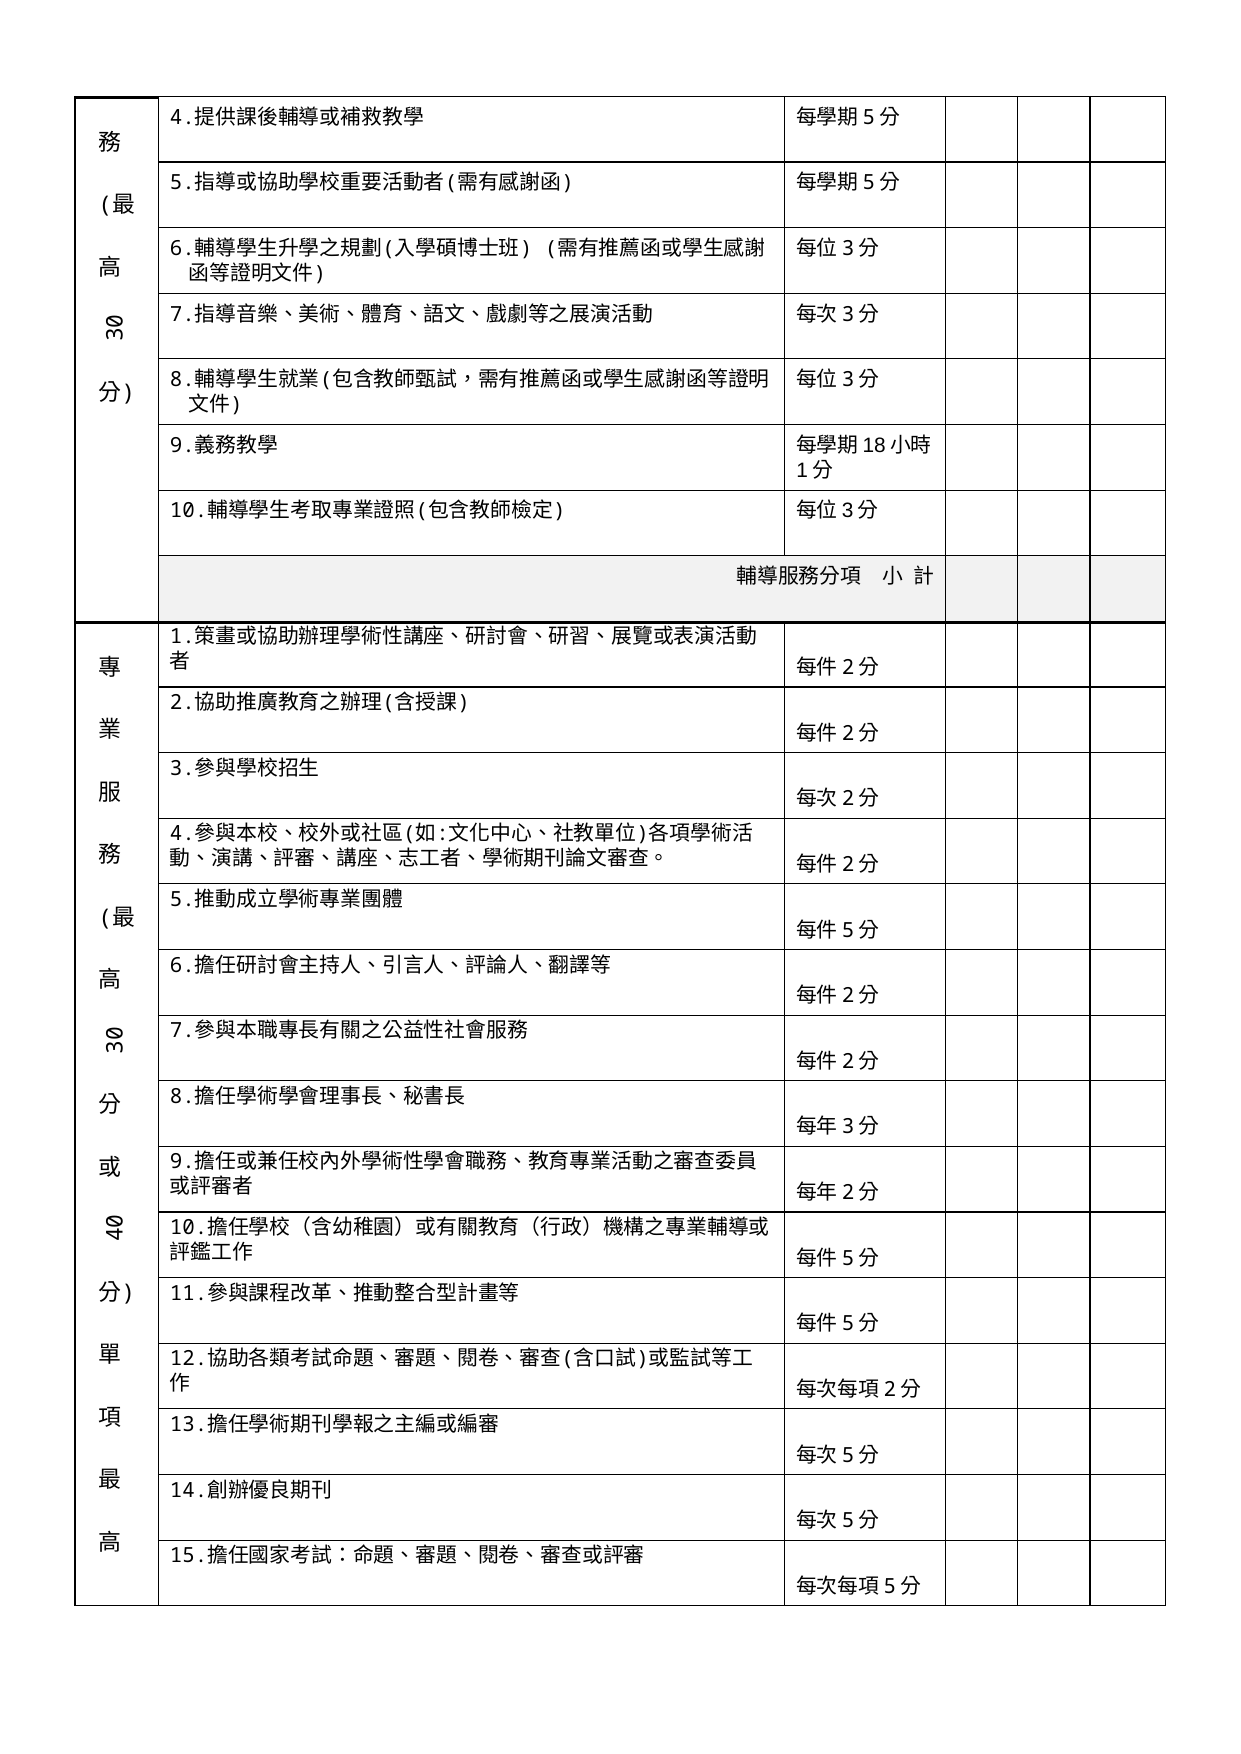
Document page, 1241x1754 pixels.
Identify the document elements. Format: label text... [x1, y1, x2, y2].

table_cell [1091, 97, 1165, 161]
table_cell 9.擔任或兼任校內外學術性學會職務、教育專業活動之審查委員或評審者 [159, 1147, 784, 1211]
table_cell [1091, 1475, 1165, 1539]
table_cell [1018, 1475, 1089, 1539]
table_cell [1018, 688, 1089, 752]
table_cell [1091, 1344, 1165, 1408]
table_cell [946, 1213, 1017, 1277]
table_cell [1091, 1081, 1165, 1146]
table_cell 4.參與本校、校外或社區(如:文化中心、社教單位)各項學術活動、演講、評審、講座、志工者、學術期刊論文審查。 [159, 819, 784, 883]
table_cell [946, 163, 1017, 227]
table_cell [1018, 819, 1089, 883]
table_cell 8.擔任學術學會理事長、秘書長 [159, 1081, 784, 1146]
table_cell 5.推動成立學術專業團體 [159, 884, 784, 949]
table_cell [946, 1081, 1017, 1146]
table_cell 1.策畫或協助辦理學術性講座、研討會、研習、展覽或表演活動者 [159, 624, 784, 686]
table_cell 6.擔任研討會主持人、引言人、評論人、翻譯等 [159, 950, 784, 1014]
table_cell [1018, 97, 1089, 161]
table_cell 每位3分 [785, 359, 945, 424]
table_cell [1018, 491, 1089, 555]
table_cell 每次每項2分 [785, 1344, 945, 1408]
table_cell [946, 1147, 1017, 1211]
table_cell [1018, 753, 1089, 818]
table_cell [946, 753, 1017, 818]
table_cell 10.輔導學生考取專業證照(包含教師檢定) [159, 491, 784, 555]
table_cell [1018, 163, 1089, 227]
table_cell [1018, 359, 1089, 424]
table_cell 5.指導或協助學校重要活動者(需有感謝函) [159, 163, 784, 227]
table_cell [1018, 624, 1089, 686]
table_cell 每件2分 [785, 950, 945, 1014]
table_cell [1091, 819, 1165, 883]
table_cell 專業服務(最高30分或40分) 單項最高 [76, 624, 158, 1605]
table_cell [1018, 1213, 1089, 1277]
table_cell 務(最高30分) [76, 99, 158, 621]
table_cell [1091, 163, 1165, 227]
table_cell [946, 884, 1017, 949]
table_cell [946, 819, 1017, 883]
table_cell 11.參與課程改革、推動整合型計畫等 [159, 1278, 784, 1343]
table_cell [946, 950, 1017, 1014]
table_cell [946, 1409, 1017, 1474]
table_cell [1091, 1278, 1165, 1343]
table_cell 4.提供課後輔導或補救教學 [159, 97, 784, 161]
table_cell [1018, 950, 1089, 1014]
table_cell 14.創辦優良期刊 [159, 1475, 784, 1539]
table_cell 每年2分 [785, 1147, 945, 1211]
table_cell [946, 1475, 1017, 1539]
table_cell [1018, 1147, 1089, 1211]
table_cell [1091, 753, 1165, 818]
table_cell 每件2分 [785, 688, 945, 752]
table_cell [1018, 1541, 1089, 1605]
table_cell [1091, 950, 1165, 1014]
table_cell 每件2分 [785, 1016, 945, 1080]
table_cell 每學期5分 [785, 163, 945, 227]
table_cell [1091, 884, 1165, 949]
table_cell 每學期18小時1分 [785, 425, 945, 489]
table_cell 每學期5分 [785, 97, 945, 161]
table_cell 7.參與本職專長有關之公益性社會服務 [159, 1016, 784, 1080]
table_cell [946, 359, 1017, 424]
table_cell 每次3分 [785, 294, 945, 358]
table_cell 每次5分 [785, 1475, 945, 1539]
table_cell [1018, 1016, 1089, 1080]
table_cell [1018, 556, 1089, 621]
table_cell 6.輔導學生升學之規劃(入學碩博士班) (需有推薦函或學生感謝函等證明文件) [159, 228, 784, 293]
table_cell 每位3分 [785, 491, 945, 555]
table_cell [1091, 294, 1165, 358]
table_cell [1018, 294, 1089, 358]
table_cell 輔導服務分項 小 計 [159, 556, 945, 621]
table_cell [1018, 1344, 1089, 1408]
table_cell [946, 688, 1017, 752]
table_cell 每件2分 [785, 624, 945, 686]
table_cell [1091, 359, 1165, 424]
table_cell [1091, 688, 1165, 752]
table_cell 每次每項5分 [785, 1541, 945, 1605]
table_cell [946, 1541, 1017, 1605]
table_cell [1091, 624, 1165, 686]
table_cell [946, 1278, 1017, 1343]
table_cell 2.協助推廣教育之辦理(含授課) [159, 688, 784, 752]
table_cell 每件5分 [785, 1278, 945, 1343]
table_cell 15.擔任國家考試：命題、審題、閱卷、審查或評審 [159, 1541, 784, 1605]
table_cell [1018, 1409, 1089, 1474]
table_cell [1018, 228, 1089, 293]
table_cell [946, 1016, 1017, 1080]
table_cell [946, 294, 1017, 358]
table_cell 7.指導音樂、美術、體育、語文、戲劇等之展演活動 [159, 294, 784, 358]
table_cell 每件5分 [785, 1213, 945, 1277]
table_cell [946, 228, 1017, 293]
table_cell [1091, 425, 1165, 489]
table_cell [1018, 1278, 1089, 1343]
table_cell [1091, 1213, 1165, 1277]
table_cell 12.協助各類考試命題、審題、閱卷、審查(含口試)或監試等工作 [159, 1344, 784, 1408]
table_cell [1018, 425, 1089, 489]
table_cell [1091, 556, 1165, 621]
table_cell [946, 1344, 1017, 1408]
table_cell 每次5分 [785, 1409, 945, 1474]
table_cell 10.擔任學校（含幼稚園）或有關教育（行政）機構之專業輔導或評鑑工作 [159, 1213, 784, 1277]
table_cell [1091, 1541, 1165, 1605]
table_cell [1018, 884, 1089, 949]
table_cell 8.輔導學生就業(包含教師甄試，需有推薦函或學生感謝函等證明文件) [159, 359, 784, 424]
table_cell 每年3分 [785, 1081, 945, 1146]
table_cell [1018, 1081, 1089, 1146]
table_cell [1091, 228, 1165, 293]
table_cell [1091, 1016, 1165, 1080]
table_cell 13.擔任學術期刊學報之主編或編審 [159, 1409, 784, 1474]
table_cell [946, 97, 1017, 161]
table_cell [946, 556, 1017, 621]
table_cell 每件2分 [785, 819, 945, 883]
table_cell 3.參與學校招生 [159, 753, 784, 818]
table_cell 每次2分 [785, 753, 945, 818]
table_cell 9.義務教學 [159, 425, 784, 489]
table_cell [1091, 491, 1165, 555]
table_cell [1091, 1147, 1165, 1211]
table_cell [1091, 1409, 1165, 1474]
table_cell 每位3分 [785, 228, 945, 293]
table_cell 每件5分 [785, 884, 945, 949]
table_cell [946, 624, 1017, 686]
table_cell [946, 491, 1017, 555]
table_cell [946, 425, 1017, 489]
